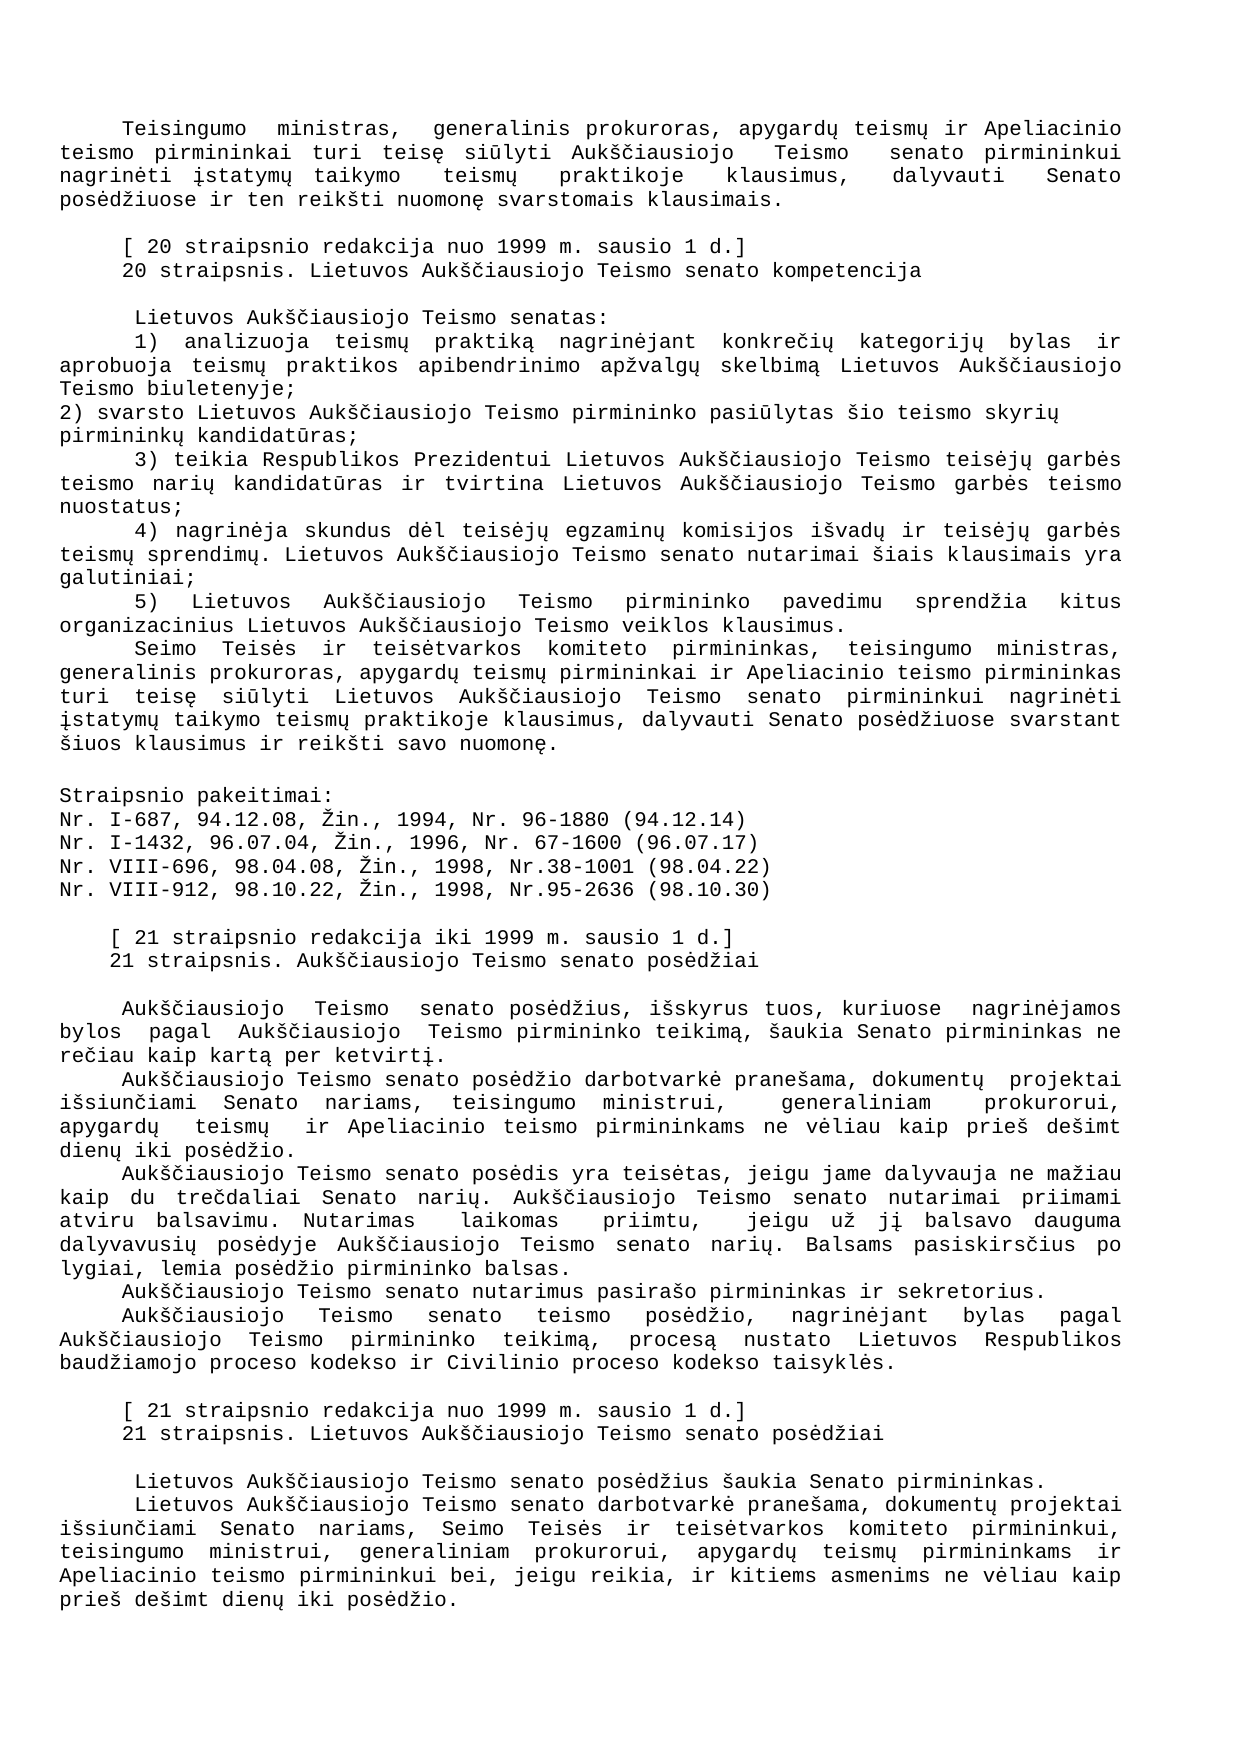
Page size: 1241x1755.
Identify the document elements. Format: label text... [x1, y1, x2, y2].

text Nr. VIII-912, 98.10.22, Žin., 1998, Nr.95-2636 (98.10.30) [59, 879, 1122, 903]
text [ 21 straipsnio redakcija nuo 1999 m. sausio 1 d.] [59, 1400, 1122, 1423]
text Aukščiausiojo Teismo senato posėdis yra teisėtas, jeigu jame dalyvauja ne mažiau kaip du trečdaliai Senato narių. Aukščiausiojo Teismo senato nutarimai priimami atviru balsavimu. Nutarimas laikomas priimtu, jeigu už jį balsavo dauguma dalyvavusių posėdyje Aukščiausiojo Teismo senato narių. Balsams pasiskirsčius po lygiai, lemia posėdžio pirmininko balsas. [59, 1163, 1122, 1281]
text [ 21 straipsnio redakcija iki 1999 m. sausio 1 d.] [59, 927, 1122, 950]
text 5) Lietuvos Aukščiausiojo Teismo pirmininko pavedimu sprendžia kitus organizacinius Lietuvos Aukščiausiojo Teismo veiklos klausimus. [59, 591, 1122, 638]
text 3) teikia Respublikos Prezidentui Lietuvos Aukščiausiojo Teismo teisėjų garbės teismo narių kandidatūras ir tvirtina Lietuvos Aukščiausiojo Teismo garbės teismo nuostatus; [59, 449, 1122, 520]
text Teisingumo ministras, generalinis prokuroras, apygardų teismų ir Apeliacinio teismo pirmininkai turi teisę siūlyti Aukščiausiojo Teismo senato pirmininkui nagrinėti įstatymų taikymo teismų praktikoje klausimus, dalyvauti Senato posėdžiuose ir ten reikšti nuomonę svarstomais klausimais. [59, 118, 1122, 213]
text 2) svarsto Lietuvos Aukščiausiojo Teismo pirmininko pasiūlytas šio teismo skyrių pirmininkų kandidatūras; [59, 402, 1122, 449]
text Nr. I-687, 94.12.08, Žin., 1994, Nr. 96-1880 (94.12.14) [59, 808, 1122, 832]
text Lietuvos Aukščiausiojo Teismo senato darbotvarkė pranešama, dokumentų projektai išsiunčiami Senato nariams, Seimo Teisės ir teisėtvarkos komiteto pirmininkui, teisingumo ministrui, generaliniam prokurorui, apygardų teismų pirmininkams ir Apeliacinio teismo pirmininkui bei, jeigu reikia, ir kitiems asmenims ne vėliau kaip prieš dešimt dienų iki posėdžio. [59, 1494, 1122, 1612]
text Aukščiausiojo Teismo senato teismo posėdžio, nagrinėjant bylas pagal Aukščiausiojo Teismo pirmininko teikimą, procesą nustato Lietuvos Respublikos baudžiamojo proceso kodekso ir Civilinio proceso kodekso taisyklės. [59, 1305, 1122, 1376]
text Lietuvos Aukščiausiojo Teismo senatas: [59, 307, 1122, 331]
text Aukščiausiojo Teismo senato nutarimus pasirašo pirmininkas ir sekretorius. [59, 1281, 1122, 1305]
text Nr. I-1432, 96.07.04, Žin., 1996, Nr. 67-1600 (96.07.17) [59, 832, 1122, 856]
text 20 straipsnis. Lietuvos Aukščiausiojo Teismo senato kompetencija [59, 260, 1122, 284]
text [ 20 straipsnio redakcija nuo 1999 m. sausio 1 d.] [59, 236, 1122, 260]
text Aukščiausiojo Teismo senato posėdžius, išskyrus tuos, kuriuose nagrinėjamos bylos pagal Aukščiausiojo Teismo pirmininko teikimą, šaukia Senato pirmininkas ne rečiau kaip kartą per ketvirtį. [59, 998, 1122, 1069]
text 1) analizuoja teismų praktiką nagrinėjant konkrečių kategorijų bylas ir aprobuoja teismų praktikos apibendrinimo apžvalgų skelbimą Lietuvos Aukščiausiojo Teismo biuletenyje; [59, 331, 1122, 402]
text Nr. VIII-696, 98.04.08, Žin., 1998, Nr.38-1001 (98.04.22) [59, 856, 1122, 879]
text Straipsnio pakeitimai: [59, 785, 1122, 808]
text Seimo Teisės ir teisėtvarkos komiteto pirmininkas, teisingumo ministras, generalinis prokuroras, apygardų teismų pirmininkai ir Apeliacinio teismo pirmininkas turi teisę siūlyti Lietuvos Aukščiausiojo Teismo senato pirmininkui nagrinėti įstatymų taikymo teismų praktikoje klausimus, dalyvauti Senato posėdžiuose svarstant šiuos klausimus ir reikšti savo nuomonę. [59, 638, 1122, 757]
text 21 straipsnis. Aukščiausiojo Teismo senato posėdžiai [59, 950, 1122, 974]
text 4) nagrinėja skundus dėl teisėjų egzaminų komisijos išvadų ir teisėjų garbės teismų sprendimų. Lietuvos Aukščiausiojo Teismo senato nutarimai šiais klausimais yra galutiniai; [59, 520, 1122, 591]
text Aukščiausiojo Teismo senato posėdžio darbotvarkė pranešama, dokumentų projektai išsiunčiami Senato nariams, teisingumo ministrui, generaliniam prokurorui, apygardų teismų ir Apeliacinio teismo pirmininkams ne vėliau kaip prieš dešimt dienų iki posėdžio. [59, 1069, 1122, 1163]
text Lietuvos Aukščiausiojo Teismo senato posėdžius šaukia Senato pirmininkas. [59, 1471, 1122, 1494]
text 21 straipsnis. Lietuvos Aukščiausiojo Teismo senato posėdžiai [59, 1423, 1122, 1447]
